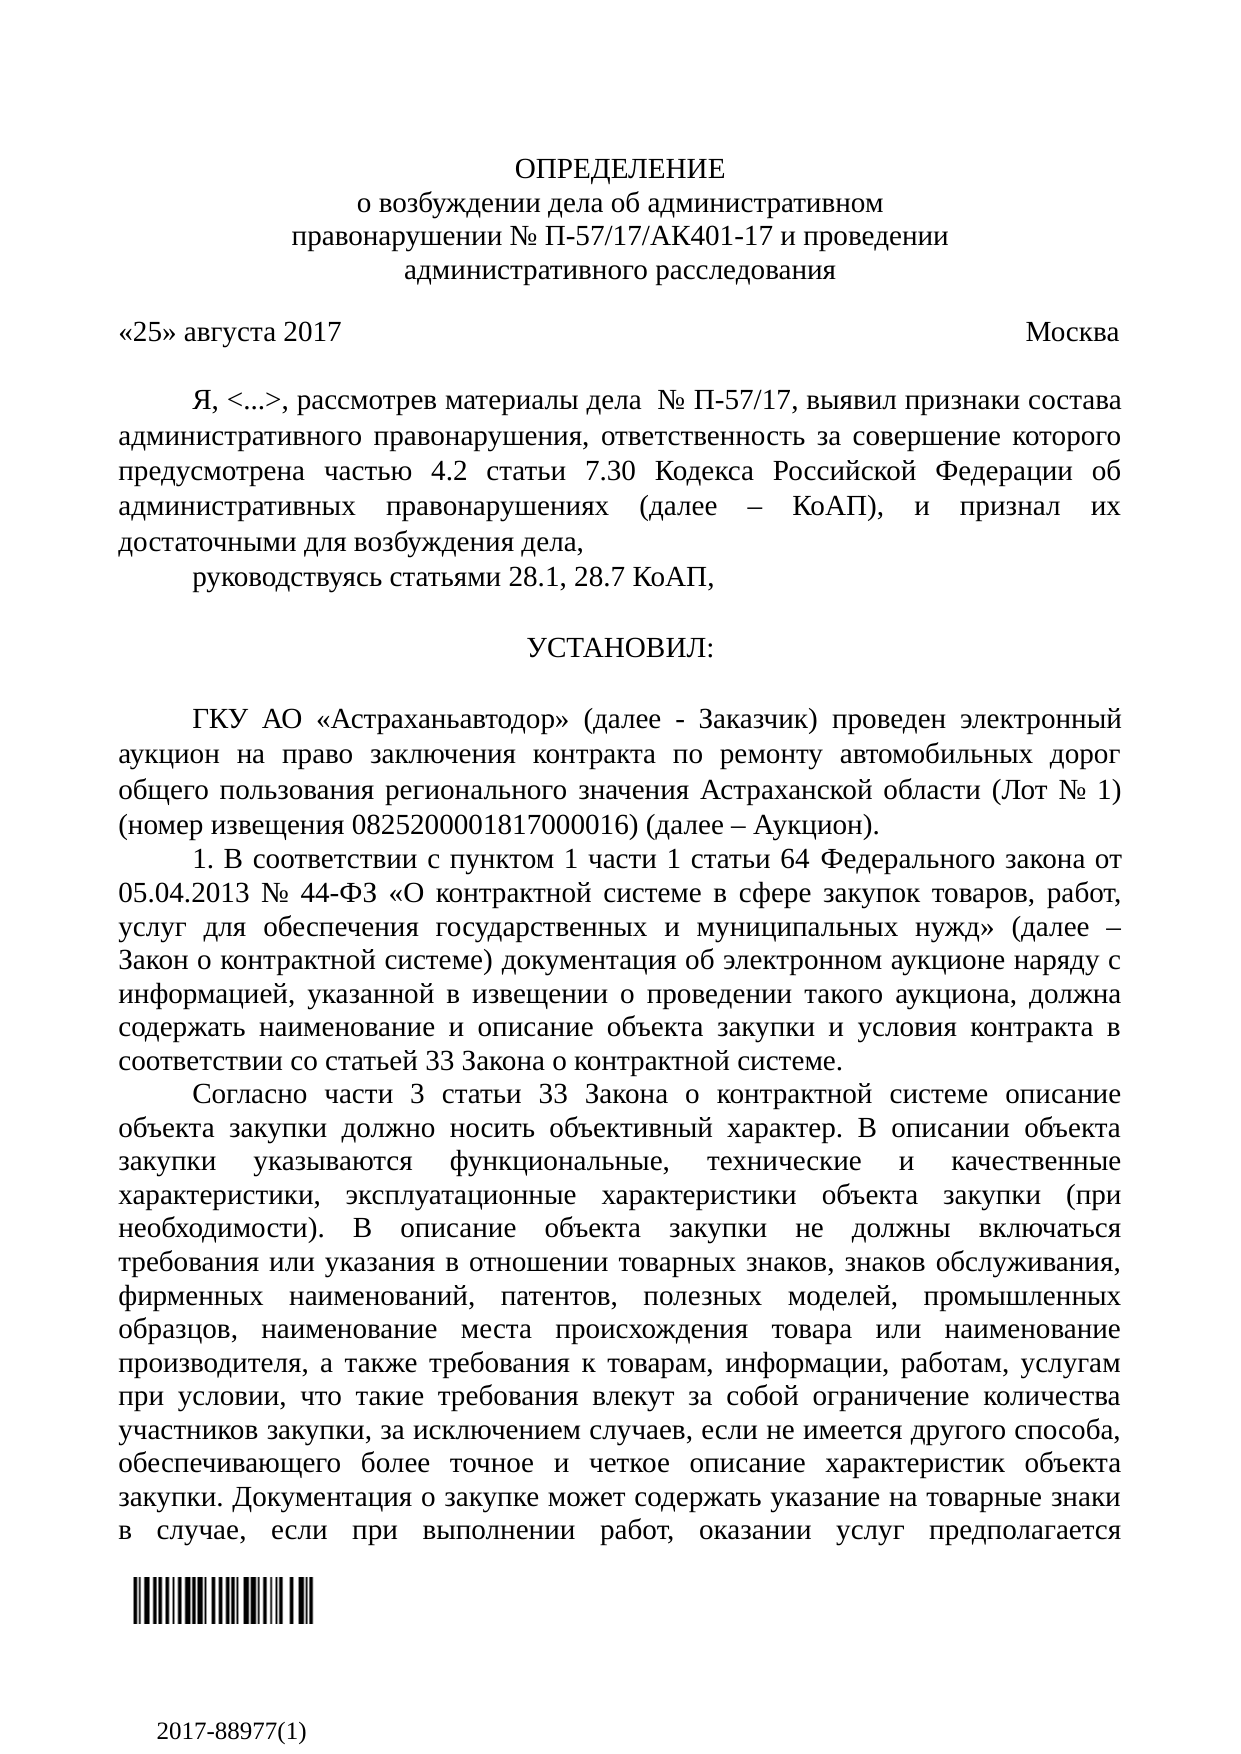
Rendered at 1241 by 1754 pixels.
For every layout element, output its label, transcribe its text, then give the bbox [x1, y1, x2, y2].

text ОПРЕДЕЛЕНИЕ [118, 151, 1122, 185]
text Согласно части 3 статьи 33 Закона о контрактной системе описание объекта закупки должно носить объективный характер. В описании объекта закупки указываются функциональные, технические и качественные характеристики, эксплуатационные характеристики объекта закупки (при необходимости). В описание объекта закупки не должны включаться требования или указания в отношении товарных знаков, знаков обслуживания, фирменных наименований, патентов, полезных моделей, промышленных образцов, наименование места происхождения товара или наименование производителя, а также требования к товарам, информации, работам, услугам при условии, что такие требования влекут за собой ограничение количества участников закупки, за исключением случаев, если не имеется другого способа, обеспечивающего более точное и четкое описание характеристик объекта закупки. Документация о закупке может содержать указание на товарные знаки в случае, если при выполнении работ, оказании услуг предполагается [118, 1076, 1122, 1546]
text о возбуждении дела об административном [118, 185, 1122, 218]
text правонарушении № П-57/17/АК401-17 и проведении [118, 218, 1122, 252]
text УСТАНОВИЛ: [118, 629, 1122, 664]
picture [118, 1577, 331, 1624]
text 1. В соответствии с пунктом 1 части 1 статьи 64 Федерального закона от 05.04.2013 № 44-ФЗ «О контрактной системе в сфере закупок товаров, работ, услуг для обеспечения государственных и муниципальных нужд» (далее – Закон о контрактной системе) документация об электронном аукционе наряду с информацией, указанной в извещении о проведении такого аукциона, должна содержать наименование и описание объекта закупки и условия контракта в соответствии со статьей 33 Закона о контрактной системе. [118, 842, 1122, 1076]
text Я, <...>, рассмотрев материалы дела № П-57/17, выявил признаки состава административного правонарушения, ответственность за совершение которого предусмотрена частью 4.2 статьи 7.30 Кодекса Российской Федерации об административных правонарушениях (далее – КоАП), и признал их достаточными для возбуждения дела, [118, 381, 1122, 558]
text «25» августа 2017 Москва [118, 314, 1122, 348]
text административного расследования [118, 252, 1122, 285]
text ГКУ АО «Астраханьавтодор» (далее - Заказчик) проведен электронный аукцион на право заключения контракта по ремонту автомобильных дорог общего пользования регионального значения Астраханской области (Лот № 1) (номер извещения 0825200001817000016) (далее – Аукцион). [118, 700, 1122, 842]
text руководствуясь статьями 28.1, 28.7 КоАП, [118, 558, 1122, 594]
